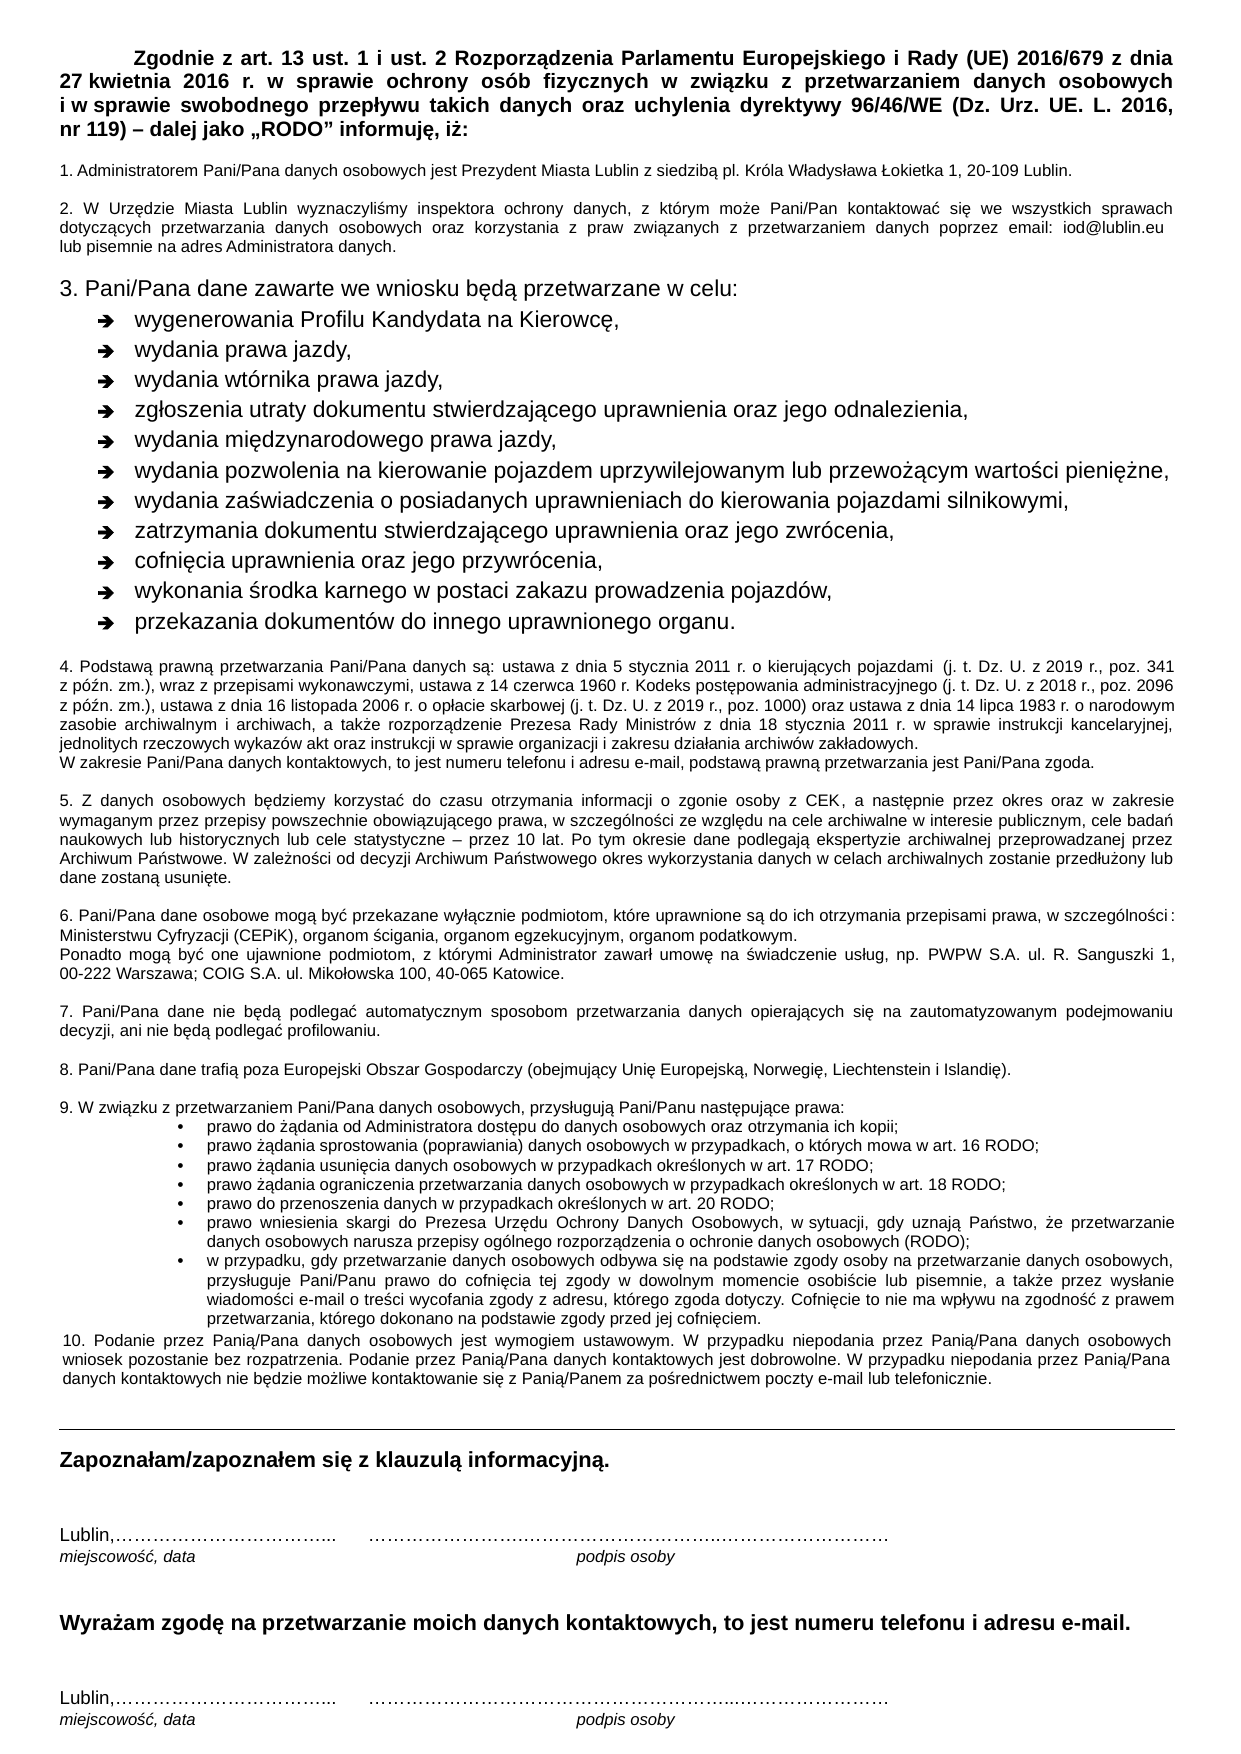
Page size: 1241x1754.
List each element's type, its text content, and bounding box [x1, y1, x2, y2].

list wydania zaświadczenia o posiadanych uprawnieniach do kierowania pojazdami silnikowymi, [97, 487, 1175, 513]
text 6. Pani/Pana dane osobowe mogą być przekazane wyłącznie podmiotom, które uprawnione są do ich otrzymania przepisami prawa, w szczególności: Ministerstwu Cyfryzacji (CEPiK), organom ścigania, organom egzekucyjnym, organom podatkowym. [59, 906, 1175, 944]
text 2. W Urzędzie Miasta Lublin wyznaczyliśmy inspektora ochrony danych, z którym może Pani/Pan kontaktować się we wszystkich sprawach dotyczących przetwarzania danych osobowych oraz korzystania z praw związanych z przetwarzaniem danych poprzez email: iod@lublin.eu lub pisemnie na adres Administratora danych. [59, 199, 1175, 256]
text Zgodnie z art. 13 ust. 1 i ust. 2 Rozporządzenia Parlamentu Europejskiego i Rady (UE) 2016/679 z dnia 27 kwietnia 2016 r. w sprawie ochrony osób fizycznych w związku z przetwarzaniem danych osobowych i w sprawie swobodnego przepływu takich danych oraz uchylenia dyrektywy 96/46/WE (Dz. Urz. UE. L. 2016, nr 119) – dalej jako „RODO” informuję, iż: [59, 45, 1175, 141]
list wydania wtórnika prawa jazdy, [97, 366, 1175, 392]
list cofnięcia uprawnienia oraz jego przywrócenia, [97, 547, 1175, 573]
text Zapoznałam/zapoznałem się z klauzulą informacyjną. [59, 1447, 1175, 1472]
list przekazania dokumentów do innego uprawnionego organu. [97, 608, 1175, 634]
text Wyrażam zgodę na przetwarzanie moich danych kontaktowych, to jest numeru telefonu i adresu e-mail. [59, 1610, 1175, 1635]
text 3. Pani/Pana dane zawarte we wniosku będą przetwarzane w celu: [59, 275, 1175, 302]
list w przypadku, gdy przetwarzanie danych osobowych odbywa się na podstawie zgody osoby na przetwarzanie danych osobowych, przysługuje Pani/Panu prawo do cofnięcia tej zgody w dowolnym momencie osobiście lub pisemnie, a także przez wysłanie wiadomości e-mail o treści wycofania zgody z adresu, którego zgoda dotyczy. Cofnięcie to nie ma wpływu na zgodność z prawem przetwarzania, którego dokonano na podstawie zgody przed jej cofnięciem. [177, 1251, 1175, 1328]
list prawo do żądania od Administratora dostępu do danych osobowych oraz otrzymania ich kopii; [177, 1117, 1175, 1136]
list prawo żądania usunięcia danych osobowych w przypadkach określonych w art. 17 RODO; [177, 1155, 1175, 1174]
text miejscowość, data podpis osoby [59, 1708, 1175, 1729]
list prawo żądania ograniczenia przetwarzania danych osobowych w przypadkach określonych w art. 18 RODO; [177, 1174, 1175, 1194]
text miejscowość, data podpis osoby [59, 1545, 1175, 1567]
list wykonania środka karnego w postaci zakazu prowadzenia pojazdów, [97, 577, 1175, 604]
list wydania międzynarodowego prawa jazdy, [97, 426, 1175, 453]
list wydania pozwolenia na kierowanie pojazdem uprzywilejowanym lub przewożącym wartości pieniężne, [97, 457, 1175, 483]
text 9. W związku z przetwarzaniem Pani/Pana danych osobowych, przysługują Pani/Panu następujące prawa: [59, 1098, 1175, 1117]
text 1. Administratorem Pani/Pana danych osobowych jest Prezydent Miasta Lublin z siedzibą pl. Króla Władysława Łokietka 1, 20-109 Lublin. [59, 160, 1175, 179]
text 5. Z danych osobowych będziemy korzystać do czasu otrzymania informacji o zgonie osoby z CEK, a następnie przez okres oraz w zakresie wymaganym przez przepisy powszechnie obowiązującego prawa, w szczególności ze względu na cele archiwalne w interesie publicznym, cele badań naukowych lub historycznych lub cele statystyczne – przez 10 lat. Po tym okresie dane podlegają ekspertyzie archiwalnej przeprowadzanej przez Archiwum Państwowe. W zależności od decyzji Archiwum Państwowego okres wykorzystania danych w celach archiwalnych zostanie przedłużony lub dane zostaną usunięte. [59, 791, 1175, 887]
list prawo do przenoszenia danych w przypadkach określonych w art. 20 RODO; [177, 1194, 1175, 1213]
list prawo żądania sprostowania (poprawiania) danych osobowych w przypadkach, o których mowa w art. 16 RODO; [177, 1136, 1175, 1155]
list wydania prawa jazdy, [97, 336, 1175, 362]
text 10. Podanie przez Panią/Pana danych osobowych jest wymogiem ustawowym. W przypadku niepodania przez Panią/Pana danych osobowych wniosek pozostanie bez rozpatrzenia. Podanie przez Panią/Pana danych kontaktowych jest dobrowolne. W przypadku niepodania przez Panią/Pana danych kontaktowych nie będzie możliwe kontaktowanie się z Panią/Panem za pośrednictwem poczty e-mail lub telefonicznie. [59, 1328, 1175, 1388]
text Lublin,……………………………... …………………………………………………...…………………… [59, 1686, 1175, 1708]
list prawo wniesienia skargi do Prezesa Urzędu Ochrony Danych Osobowych, w sytuacji, gdy uznają Państwo, że przetwarzanie danych osobowych narusza przepisy ogólnego rozporządzenia o ochronie danych osobowych (RODO); [177, 1213, 1175, 1251]
text 8. Pani/Pana dane trafią poza Europejski Obszar Gospodarczy (obejmujący Unię Europejską, Norwegię, Liechtenstein i Islandię). [59, 1059, 1175, 1079]
text Lublin,……………………………... …………………….…………………………..……………………… [59, 1524, 1175, 1545]
text 4. Podstawą prawną przetwarzania Pani/Pana danych są: ustawa z dnia 5 stycznia 2011 r. o kierujących pojazdami (j. t. Dz. U. z 2019 r., poz. 341 z późn. zm.), wraz z przepisami wykonawczymi, ustawa z 14 czerwca 1960 r. Kodeks postępowania administracyjnego (j. t. Dz. U. z 2018 r., poz. 2096 z późn. zm.), ustawa z dnia 16 listopada 2006 r. o opłacie skarbowej (j. t. Dz. U. z 2019 r., poz. 1000) oraz ustawa z dnia 14 lipca 1983 r. o narodowym zasobie archiwalnym i archiwach, a także rozporządzenie Prezesa Rady Ministrów z dnia 18 stycznia 2011 r. w sprawie instrukcji kancelaryjnej, jednolitych rzeczowych wykazów akt oraz instrukcji w sprawie organizacji i zakresu działania archiwów zakładowych. [59, 657, 1175, 753]
text W zakresie Pani/Pana danych kontaktowych, to jest numeru telefonu i adresu e-mail, podstawą prawną przetwarzania jest Pani/Pana zgoda. [59, 753, 1175, 772]
text 7. Pani/Pana dane nie będą podlegać automatycznym sposobom przetwarzania danych opierających się na zautomatyzowanym podejmowaniu decyzji, ani nie będą podlegać profilowaniu. [59, 1002, 1175, 1040]
list zgłoszenia utraty dokumentu stwierdzającego uprawnienia oraz jego odnalezienia, [97, 396, 1175, 422]
list wygenerowania Profilu Kandydata na Kierowcę, [97, 306, 1175, 332]
list zatrzymania dokumentu stwierdzającego uprawnienia oraz jego zwrócenia, [97, 517, 1175, 543]
text Ponadto mogą być one ujawnione podmiotom, z którymi Administrator zawarł umowę na świadczenie usług, np. PWPW S.A. ul. R. Sanguszki 1, 00-222 Warszawa; COIG S.A. ul. Mikołowska 100, 40-065 Katowice. [59, 944, 1175, 983]
